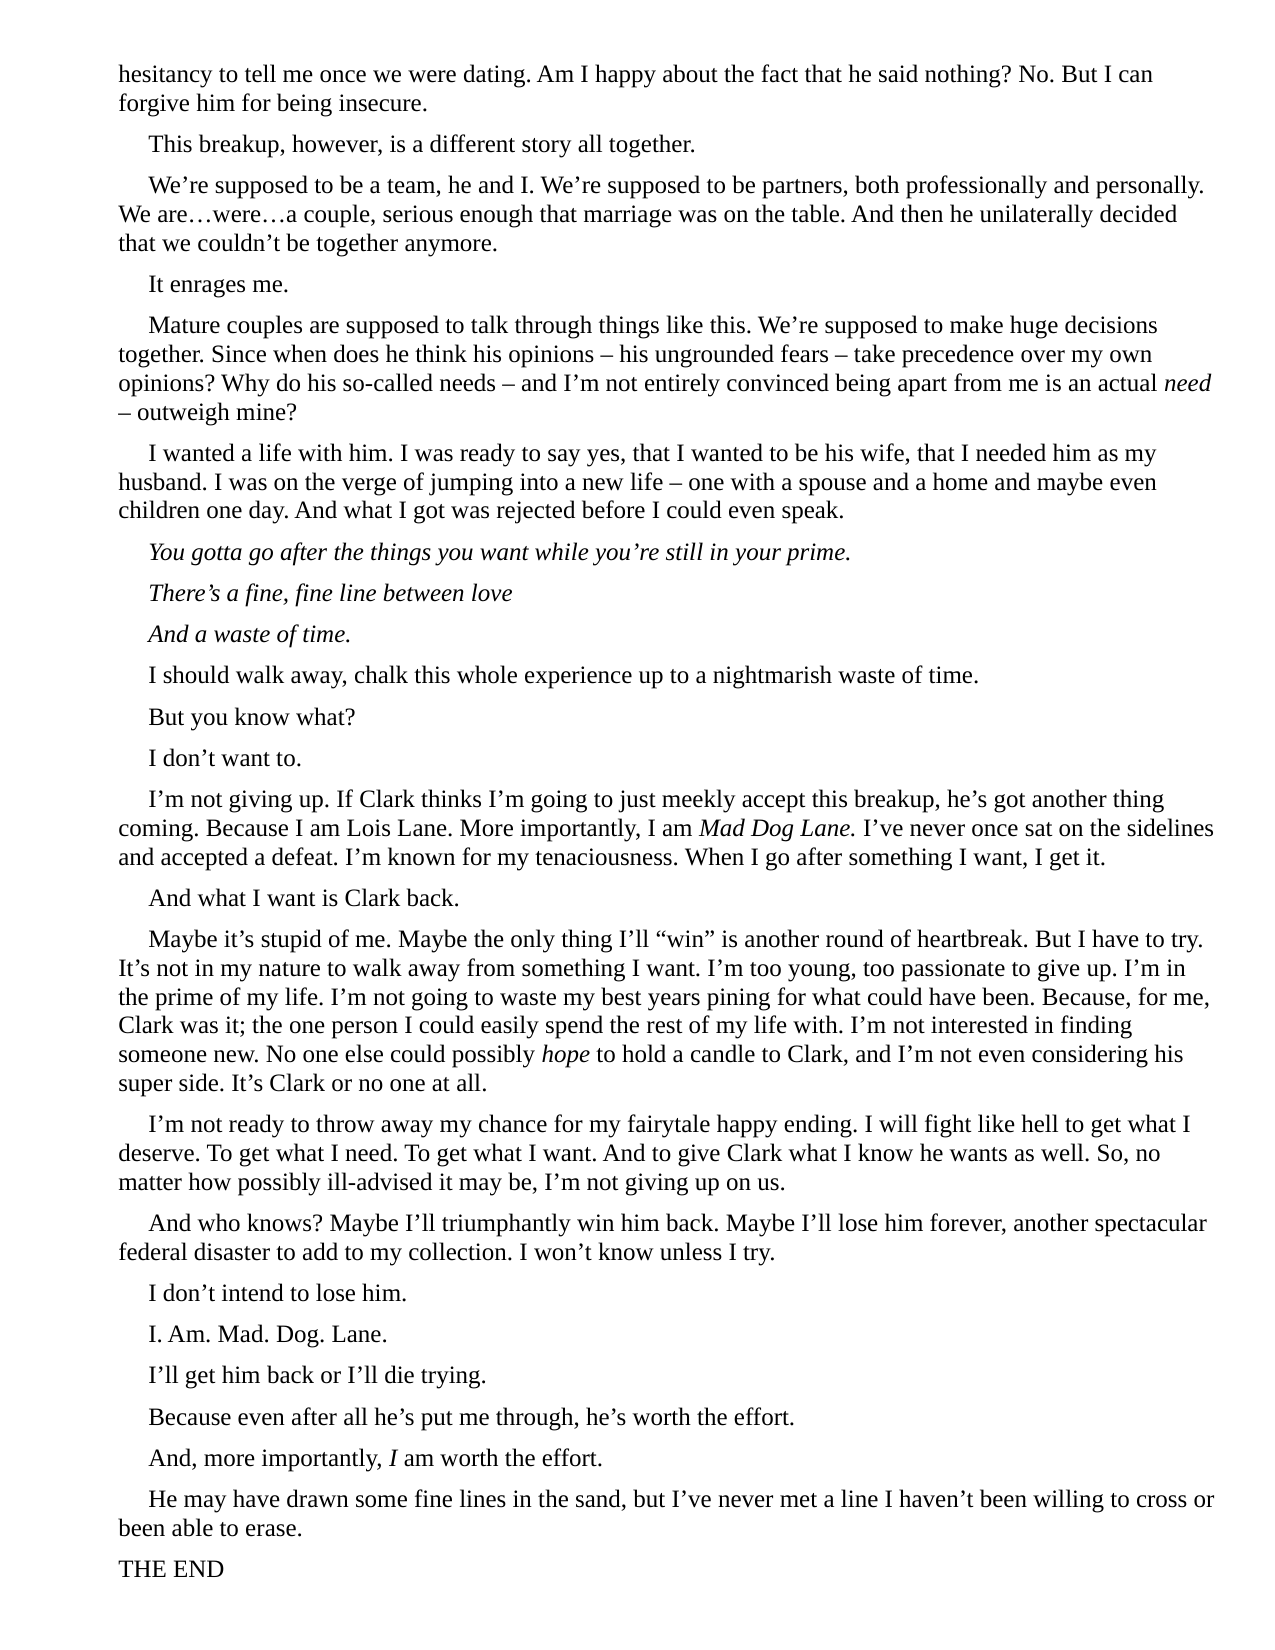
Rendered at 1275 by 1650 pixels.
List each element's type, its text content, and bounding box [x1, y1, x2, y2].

text I don’t want to. [118, 743, 1216, 772]
text I wanted a life with him. I was ready to say yes, that I wanted to be his wife, that I needed him as my husband. I was on the verge of jumping into a new life – one with a spouse and a home and maybe even children one day. And what I got was rejected before I could even speak. [118, 438, 1216, 524]
text And who knows? Maybe I’ll triumphantly win him back. Maybe I’ll lose him forever, another spectacular federal disaster to add to my collection. I won’t know unless I try. [118, 1208, 1216, 1265]
text But you know what? [118, 702, 1216, 730]
text It enrages me. [118, 269, 1216, 298]
text He may have drawn some fine lines in the sand, but I’ve never met a line I haven’t been willing to cross or been able to erase. [118, 1484, 1216, 1542]
text We’re supposed to be a team, he and I. We’re supposed to be partners, both professionally and personally. We are…were…a couple, serious enough that marriage was on the table. And then he unilaterally decided that we couldn’t be together anymore. [118, 170, 1216, 257]
text Because even after all he’s put me through, he’s worth the effort. [118, 1402, 1216, 1430]
text THE END [118, 1554, 1216, 1583]
text And, more importantly, I am worth the effort. [118, 1443, 1216, 1472]
text And a waste of time. [118, 619, 1216, 648]
text Mature couples are supposed to talk through things like this. We’re supposed to make huge decisions together. Since when does he think his opinions – his ungrounded fears – take precedence over my own opinions? Why do his so-called needs – and I’m not entirely convinced being apart from me is an actual need – outweigh mine? [118, 310, 1216, 425]
text I don’t intend to lose him. [118, 1278, 1216, 1307]
text hesitancy to tell me once we were dating. Am I happy about the fact that he said nothing? No. But I can forgive him for being insecure. [118, 59, 1216, 117]
text I’m not giving up. If Clark thinks I’m going to just meekly accept this breakup, he’s got another thing coming. Because I am Lois Lane. More importantly, I am Mad Dog Lane. I’ve never once sat on the sidelines and accepted a defeat. I’m known for my tenaciousness. When I go after something I want, I get it. [118, 784, 1216, 870]
text This breakup, however, is a different story all together. [118, 129, 1216, 158]
text I should walk away, chalk this whole experience up to a nightmarish waste of time. [118, 660, 1216, 689]
text Maybe it’s stupid of me. Maybe the only thing I’ll “win” is another round of heartbreak. But I have to try. It’s not in my nature to walk away from something I want. I’m too young, too passionate to give up. I’m in the prime of my life. I’m not going to waste my best years pining for what could have been. Because, for me, Clark was it; the one person I could easily spend the rest of my life with. I’m not interested in finding someone new. No one else could possibly hope to hold a candle to Clark, and I’m not even considering his super side. It’s Clark or no one at all. [118, 924, 1216, 1097]
text I. Am. Mad. Dog. Lane. [118, 1319, 1216, 1348]
text There’s a fine, fine line between love [118, 578, 1216, 607]
text You gotta go after the things you want while you’re still in your prime. [118, 537, 1216, 565]
text I’ll get him back or I’ll die trying. [118, 1360, 1216, 1389]
text I’m not ready to throw away my chance for my fairytale happy ending. I will fight like hell to get what I deserve. To get what I need. To get what I want. And to give Clark what I know he wants as well. So, no matter how possibly ill-advised it may be, I’m not giving up on us. [118, 1109, 1216, 1195]
text And what I want is Clark back. [118, 883, 1216, 912]
